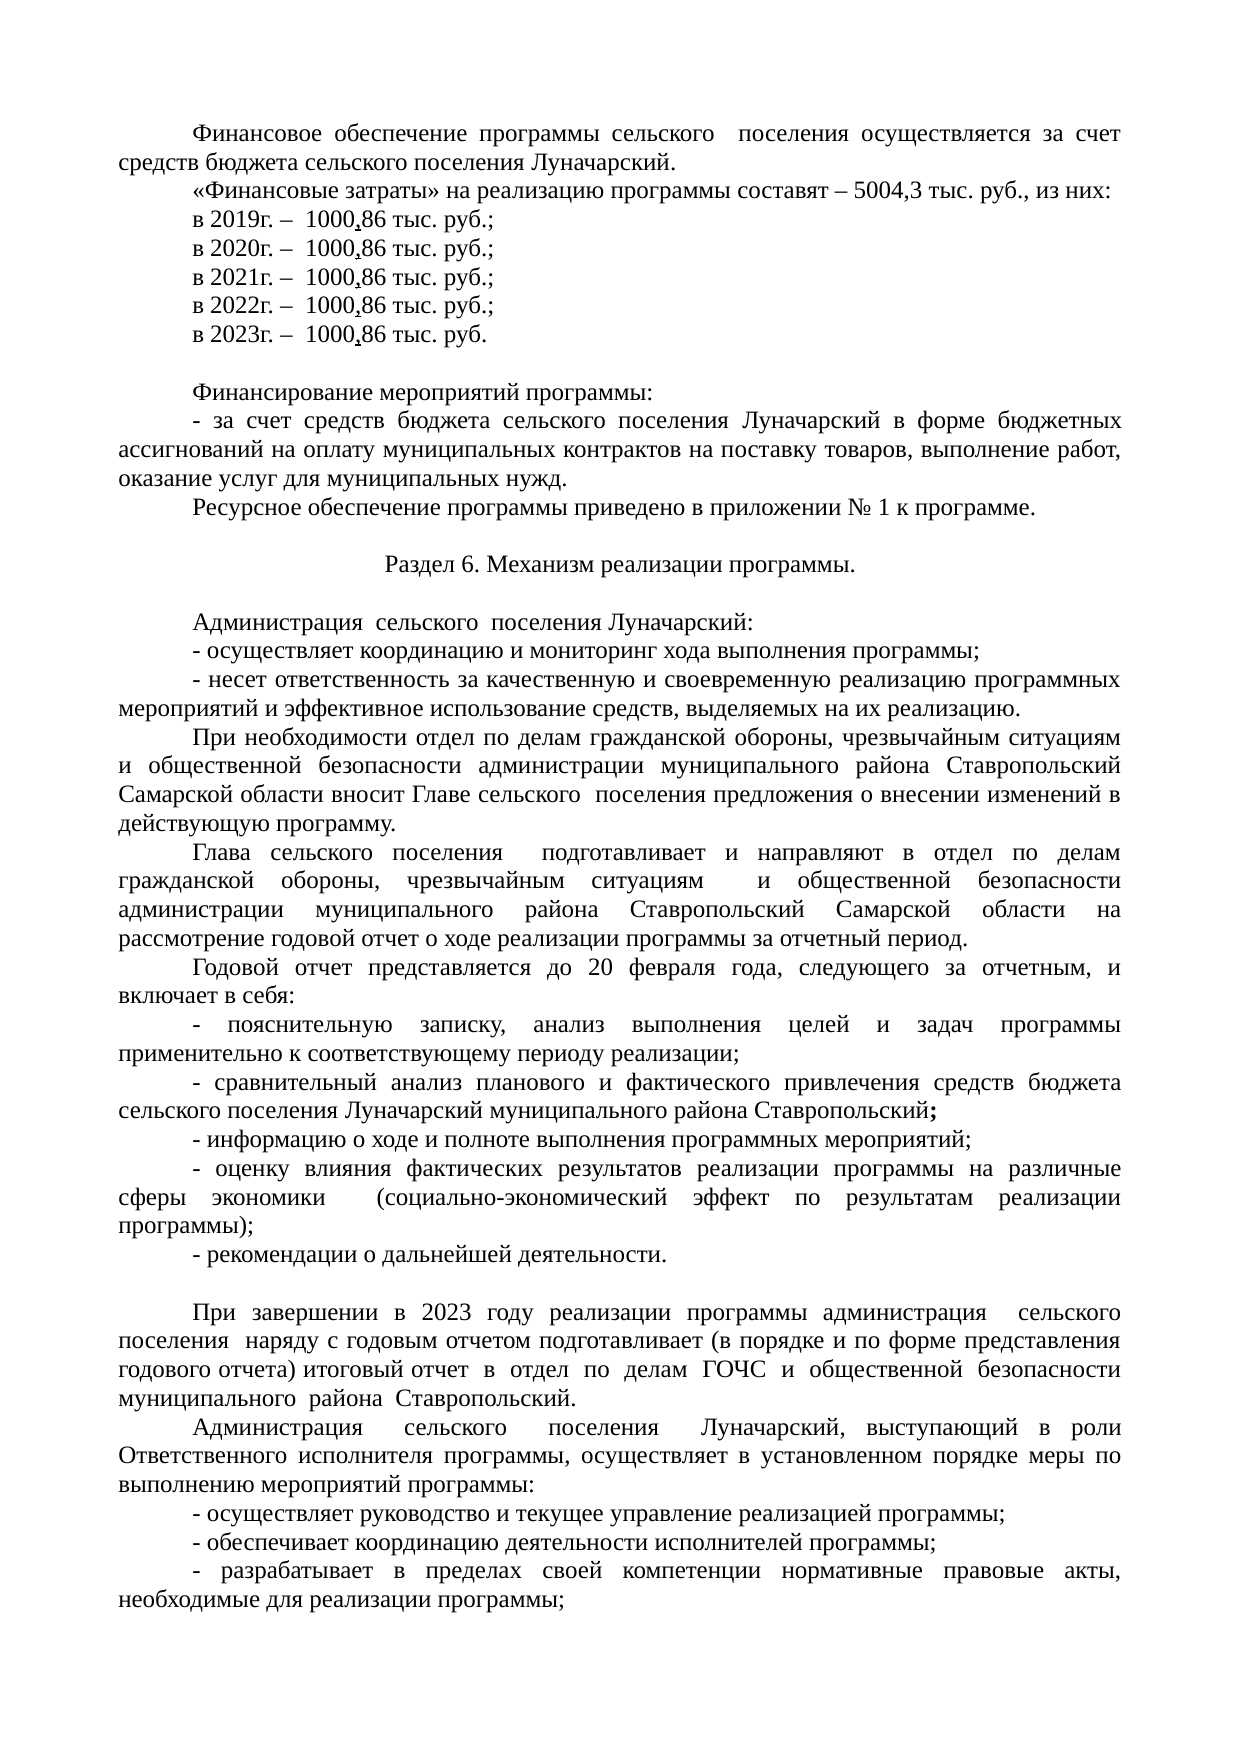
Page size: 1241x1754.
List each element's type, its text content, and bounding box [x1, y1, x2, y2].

text - сравнительный анализ планового и фактического привлечения средств бюджета сельского поселения Луначарский муниципального района Ставропольский; [118, 1067, 1122, 1124]
text Ресурсное обеспечение программы приведено в приложении № 1 к программе. [118, 492, 1122, 521]
text Финансовое обеспечение программы сельского поселения осуществляется за счет средств бюджета сельского поселения Луначарский. [118, 118, 1122, 176]
text в 2023г. – 1000,86 тыс. руб. [118, 319, 1122, 348]
text Годовой отчет представляется до 20 февраля года, следующего за отчетным, и включает в себя: [118, 952, 1122, 1009]
text Администрация сельского поселения Луначарский: [118, 607, 1122, 636]
text в 2022г. – 1000,86 тыс. руб.; [118, 291, 1122, 319]
text - информацию о ходе и полноте выполнения программных мероприятий; [118, 1124, 1122, 1153]
text в 2020г. – 1000,86 тыс. руб.; [118, 233, 1122, 262]
text в 2021г. – 1000,86 тыс. руб.; [118, 262, 1122, 291]
text - пояснительную записку, анализ выполнения целей и задач программы применительно к соответствующему периоду реализации; [118, 1009, 1122, 1067]
text - осуществляет руководство и текущее управление реализацией программы; [118, 1498, 1122, 1527]
text - осуществляет координацию и мониторинг хода выполнения программы; [118, 636, 1122, 664]
text в 2019г. – 1000,86 тыс. руб.; [118, 204, 1122, 233]
text «Финансовые затраты» на реализацию программы составят – 5004,3 тыс. руб., из них: [118, 176, 1122, 204]
text Раздел 6. Механизм реализации программы. [118, 549, 1122, 578]
text Финансирование мероприятий программы: [118, 377, 1122, 406]
text - оценку влияния фактических результатов реализации программы на различные сферы экономики (социально-экономический эффект по результатам реализации программы); [118, 1153, 1122, 1239]
text При завершении в 2023 году реализации программы администрация сельского поселения наряду с годовым отчетом подготавливает (в порядке и по форме представления годового отчета) итоговый отчет в отдел по делам ГОЧС и общественной безопасности муниципального района Ставропольский. [118, 1297, 1122, 1412]
text - обеспечивает координацию деятельности исполнителей программы; [118, 1527, 1122, 1556]
text Глава сельского поселения подготавливает и направляют в отдел по делам гражданской обороны, чрезвычайным ситуациям и общественной безопасности администрации муниципального района Ставропольский Самарской области на рассмотрение годовой отчет о ходе реализации программы за отчетный период. [118, 837, 1122, 952]
text - за счет средств бюджета сельского поселения Луначарский в форме бюджетных ассигнований на оплату муниципальных контрактов на поставку товаров, выполнение работ, оказание услуг для муниципальных нужд. [118, 406, 1122, 492]
text - разрабатывает в пределах своей компетенции нормативные правовые акты, необходимые для реализации программы; [118, 1556, 1122, 1613]
text Администрация сельского поселения Луначарский, выступающий в роли Ответственного исполнителя программы, осуществляет в установленном порядке меры по выполнению мероприятий программы: [118, 1412, 1122, 1498]
text - несет ответственность за качественную и своевременную реализацию программных мероприятий и эффективное использование средств, выделяемых на их реализацию. [118, 664, 1122, 722]
text - рекомендации о дальнейшей деятельности. [118, 1239, 1122, 1268]
text При необходимости отдел по делам гражданской обороны, чрезвычайным ситуациям и общественной безопасности администрации муниципального района Ставропольский Самарской области вносит Главе сельского поселения предложения о внесении изменений в действующую программу. [118, 722, 1122, 837]
